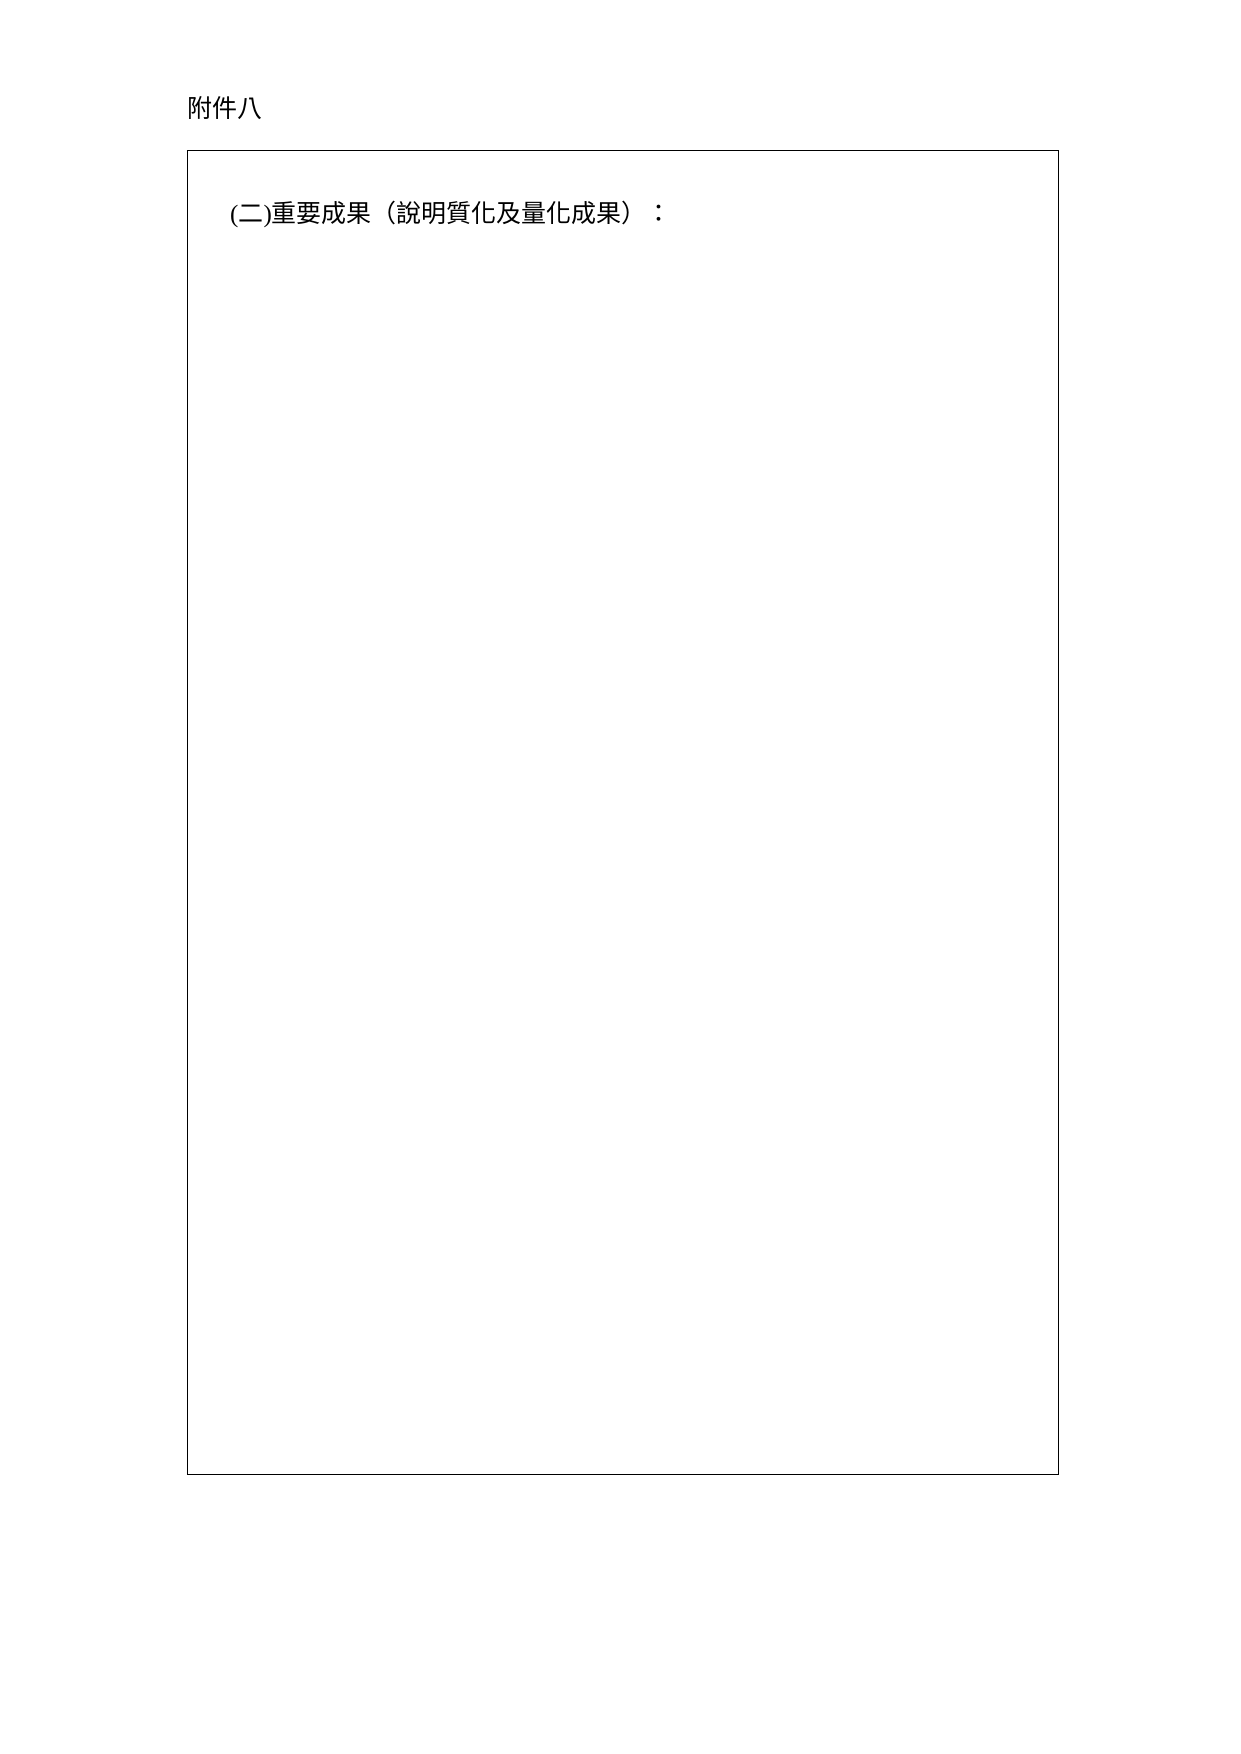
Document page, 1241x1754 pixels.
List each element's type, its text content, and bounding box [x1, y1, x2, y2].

table_header (二)重要成果（說明質化及量化成果）： [188, 151, 1058, 1473]
